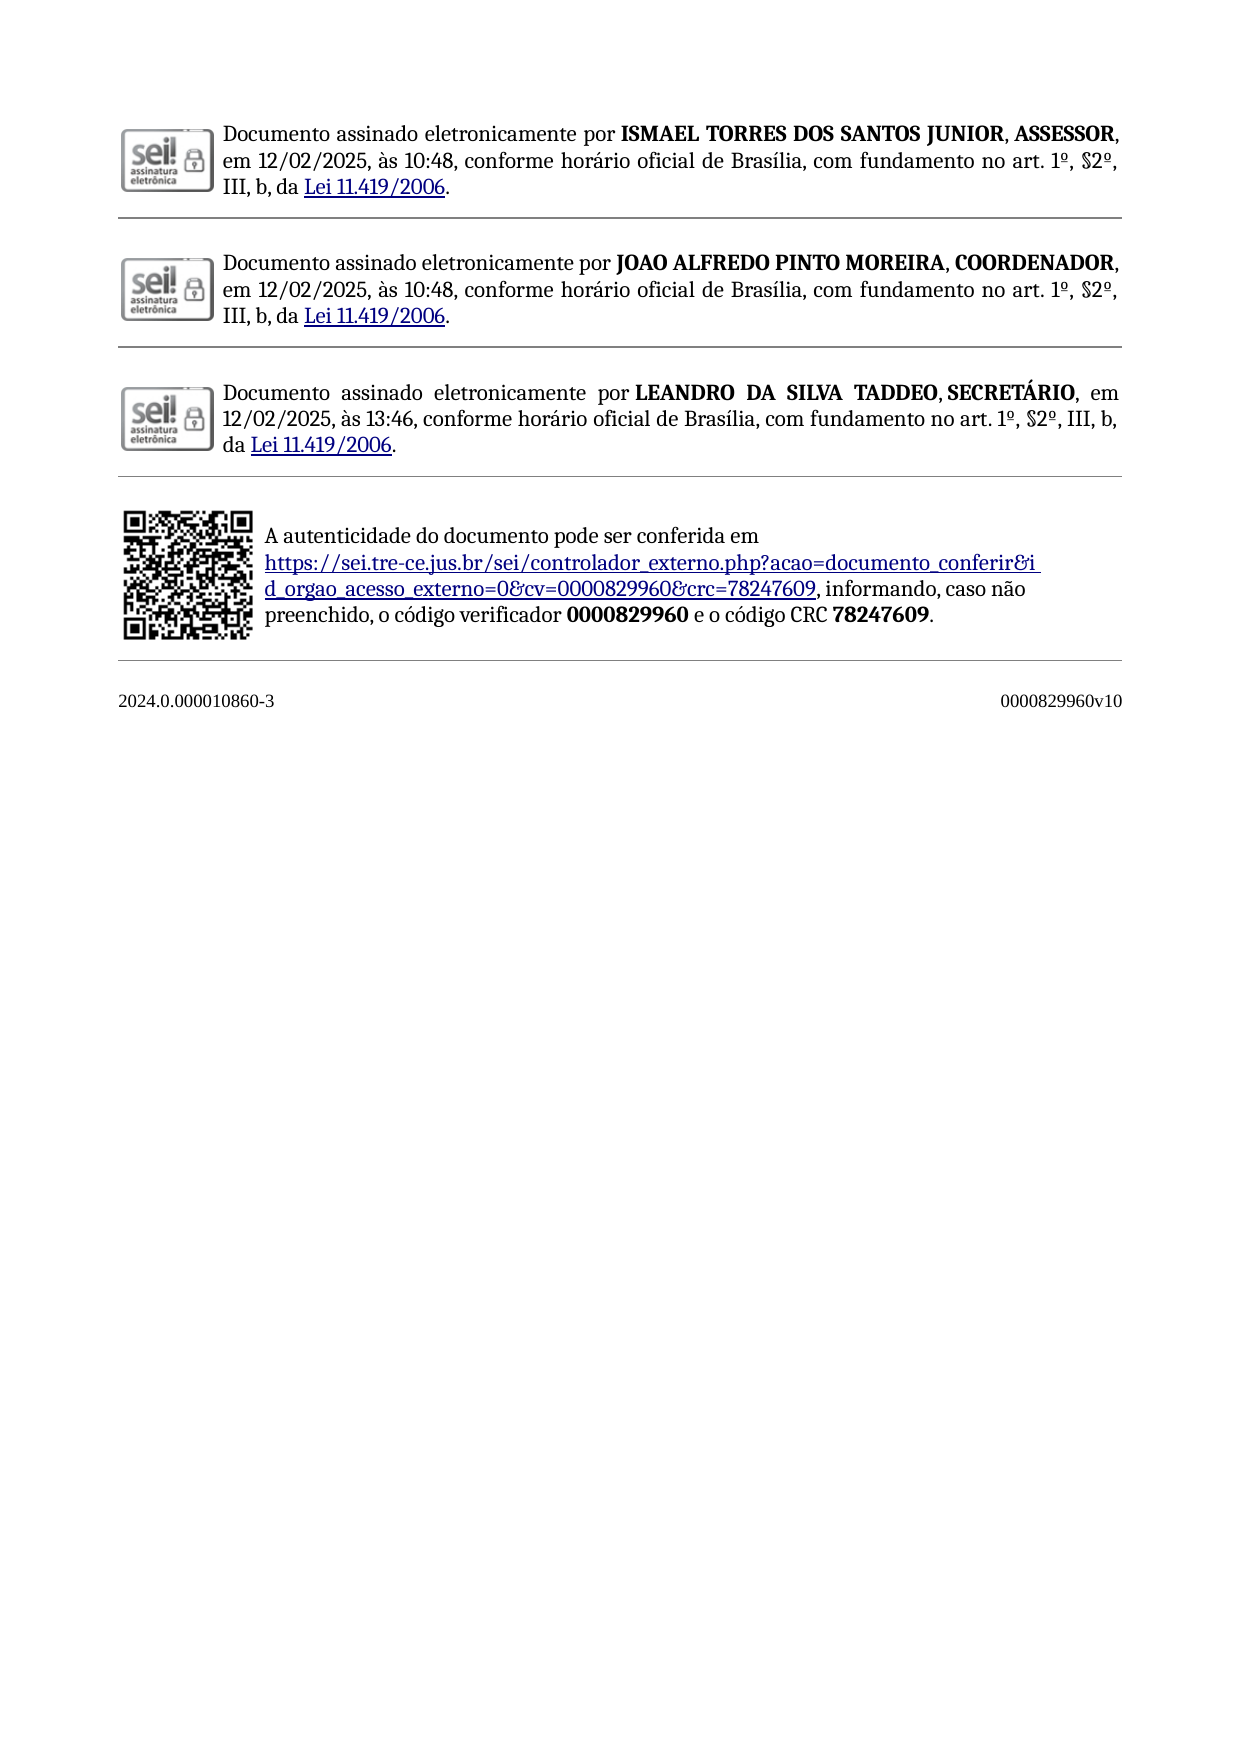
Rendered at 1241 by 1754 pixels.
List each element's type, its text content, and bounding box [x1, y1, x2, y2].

picture [121, 508, 256, 643]
table_header 2024.0.000010860-3 [118, 690, 620, 712]
table_header Documento assinado eletronicamente por LEANDRO DA SILVA TADDEO, Secretário, em 12/02/2025, às 13:46, conforme horário oficial de Brasília, com fundamento no art. 1º, §2º, III, b, da Lei 11.419/2006. [220, 376, 1122, 461]
table_header A autenticidade do documento pode ser conferida em https://sei.tre-ce.jus.br/sei/controlador_externo.php?acao=documento_conferir&i d_orgao_acesso_externo=0&cv=0000829960&crc=78247609, informando, caso não preenchido, o código verificador 0000829960 e o código CRC 78247609. [261, 506, 1122, 646]
table_header Documento assinado eletronicamente por JOAO ALFREDO PINTO MOREIRA, Coordenador, em 12/02/2025, às 10:48, conforme horário oficial de Brasília, com fundamento no art. 1º, §2º, III, b, da Lei 11.419/2006. [220, 247, 1122, 332]
table_header [118, 247, 220, 332]
picture [121, 387, 214, 451]
picture [121, 129, 214, 192]
table_header [118, 506, 261, 646]
table_header Documento assinado eletronicamente por ISMAEL TORRES DOS SANTOS JUNIOR, Assessor, em 12/02/2025, às 10:48, conforme horário oficial de Brasília, com fundamento no art. 1º, §2º, III, b, da Lei 11.419/2006. [220, 118, 1122, 203]
table_header [118, 376, 220, 461]
picture [121, 258, 214, 321]
table_header [118, 118, 220, 203]
table_header 0000829960v10 [620, 690, 1122, 712]
